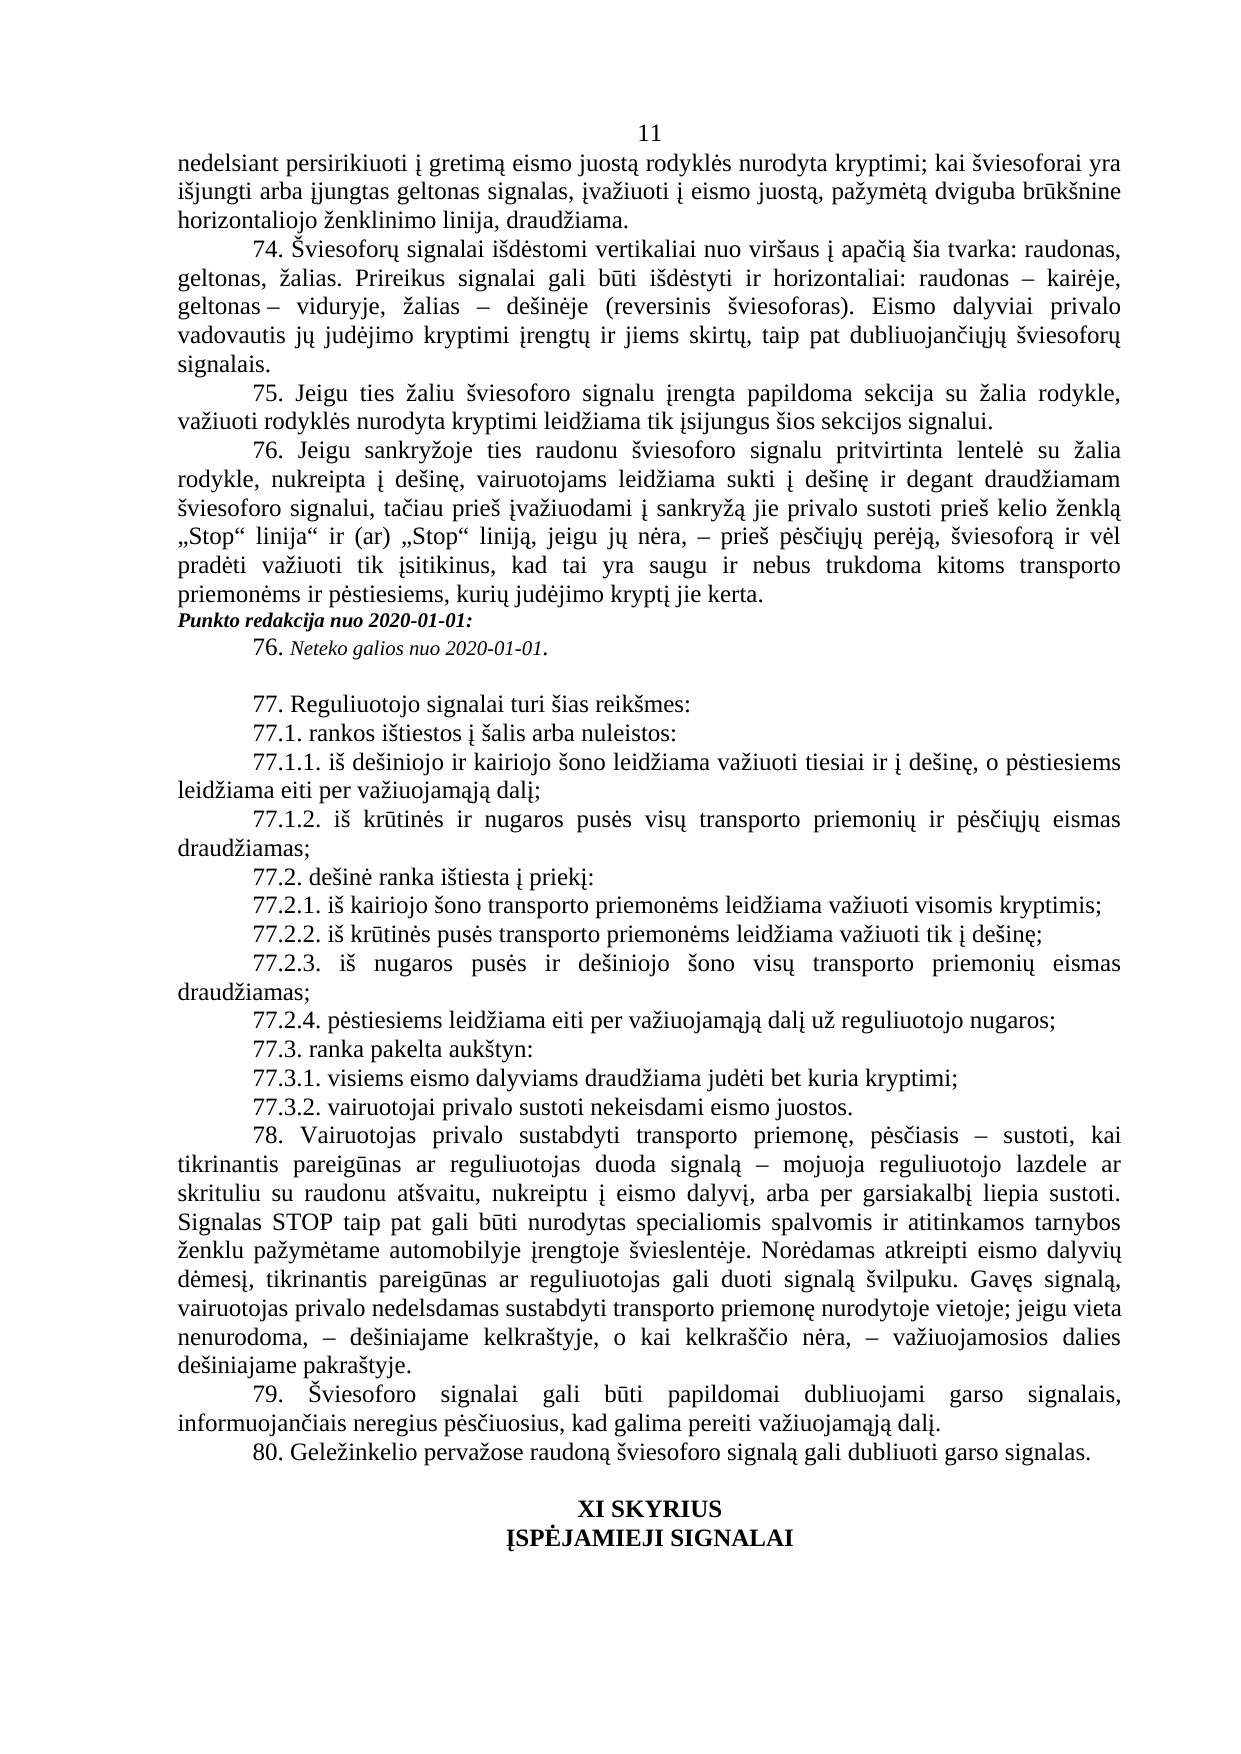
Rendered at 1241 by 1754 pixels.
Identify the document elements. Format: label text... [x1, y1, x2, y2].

text 77. Reguliuotojo signalai turi šias reikšmes: [177, 689, 1122, 718]
text 77.2.2. iš krūtinės pusės transporto priemonėms leidžiama važiuoti tik į dešinę; [177, 919, 1122, 948]
text 79. Šviesoforo signalai gali būti papildomai dubliuojami garso signalais, informuojančiais neregius pėsčiuosius, kad galima pereiti važiuojamąją dalį. [177, 1379, 1122, 1437]
text 77.1.2. iš krūtinės ir nugaros pusės visų transporto priemonių ir pėsčiųjų eismas draudžiamas; [177, 804, 1122, 862]
text Punkto redakcija nuo 2020-01-01: [177, 608, 1122, 632]
text 77.2. dešinė ranka ištiesta į priekį: [177, 862, 1122, 890]
text 78. Vairuotojas privalo sustabdyti transporto priemonę, pėsčiasis – sustoti, kai tikrinantis pareigūnas ar reguliuotojas duoda signalą – mojuoja reguliuotojo lazdele ar skrituliu su raudonu atšvaitu, nukreiptu į eismo dalyvį, arba per garsiakalbį liepia sustoti. Signalas STOP taip pat gali būti nurodytas specialiomis spalvomis ir atitinkamos tarnybos ženklu pažymėtame automobilyje įrengtoje švieslentėje. Norėdamas atkreipti eismo dalyvių dėmesį, tikrinantis pareigūnas ar reguliuotojas gali duoti signalą švilpuku. Gavęs signalą, vairuotojas privalo nedelsdamas sustabdyti transporto priemonę nurodytoje vietoje; jeigu vieta nenurodoma, – dešiniajame kelkraštyje, o kai kelkraščio nėra, – važiuojamosios dalies dešiniajame pakraštyje. [177, 1120, 1122, 1379]
text 76. Neteko galios nuo 2020-01-01. [177, 632, 1122, 660]
text 77.3. ranka pakelta aukštyn: [177, 1034, 1122, 1063]
text XI SKYRIUS [177, 1494, 1122, 1523]
text 74. Šviesoforų signalai išdėstomi vertikaliai nuo viršaus į apačią šia tvarka: raudonas, geltonas, žalias. Prireikus signalai gali būti išdėstyti ir horizontaliai: raudonas – kairėje, geltonas – viduryje, žalias – dešinėje (reversinis šviesoforas). Eismo dalyviai privalo vadovautis jų judėjimo kryptimi įrengtų ir jiems skirtų, taip pat dubliuojančiųjų šviesoforų signalais. [177, 234, 1122, 378]
text 77.2.4. pėstiesiems leidžiama eiti per važiuojamąją dalį už reguliuotojo nugaros; [177, 1005, 1122, 1034]
text 77.2.1. iš kairiojo šono transporto priemonėms leidžiama važiuoti visomis kryptimis; [177, 890, 1122, 919]
text 75. Jeigu ties žaliu šviesoforo signalu įrengta papildoma sekcija su žalia rodykle, važiuoti rodyklės nurodyta kryptimi leidžiama tik įsijungus šios sekcijos signalui. [177, 378, 1122, 435]
text 77.3.1. visiems eismo dalyviams draudžiama judėti bet kuria kryptimi; [177, 1063, 1122, 1092]
text nedelsiant persirikiuoti į gretimą eismo juostą rodyklės nurodyta kryptimi; kai šviesoforai yra išjungti arba įjungtas geltonas signalas, įvažiuoti į eismo juostą, pažymėtą dviguba brūkšnine horizontaliojo ženklinimo linija, draudžiama. [177, 148, 1122, 234]
text ĮSPĖJAMIEJI SIGNALAI [177, 1523, 1122, 1552]
text 77.3.2. vairuotojai privalo sustoti nekeisdami eismo juostos. [177, 1092, 1122, 1120]
text 77.1. rankos ištiestos į šalis arba nuleistos: [177, 718, 1122, 747]
text 76. Jeigu sankryžoje ties raudonu šviesoforo signalu pritvirtinta lentelė su žalia rodykle, nukreipta į dešinę, vairuotojams leidžiama sukti į dešinę ir degant draudžiamam šviesoforo signalui, tačiau prieš įvažiuodami į sankryžą jie privalo sustoti prieš kelio ženklą „Stop“ linija“ ir (ar) „Stop“ liniją, jeigu jų nėra, – prieš pėsčiųjų perėją, šviesoforą ir vėl pradėti važiuoti tik įsitikinus, kad tai yra saugu ir nebus trukdoma kitoms transporto priemonėms ir pėstiesiems, kurių judėjimo kryptį jie kerta. [177, 435, 1122, 608]
text 80. Geležinkelio pervažose raudoną šviesoforo signalą gali dubliuoti garso signalas. [177, 1437, 1122, 1465]
text 77.1.1. iš dešiniojo ir kairiojo šono leidžiama važiuoti tiesiai ir į dešinę, o pėstiesiems leidžiama eiti per važiuojamąją dalį; [177, 747, 1122, 804]
text 77.2.3. iš nugaros pusės ir dešiniojo šono visų transporto priemonių eismas draudžiamas; [177, 948, 1122, 1005]
